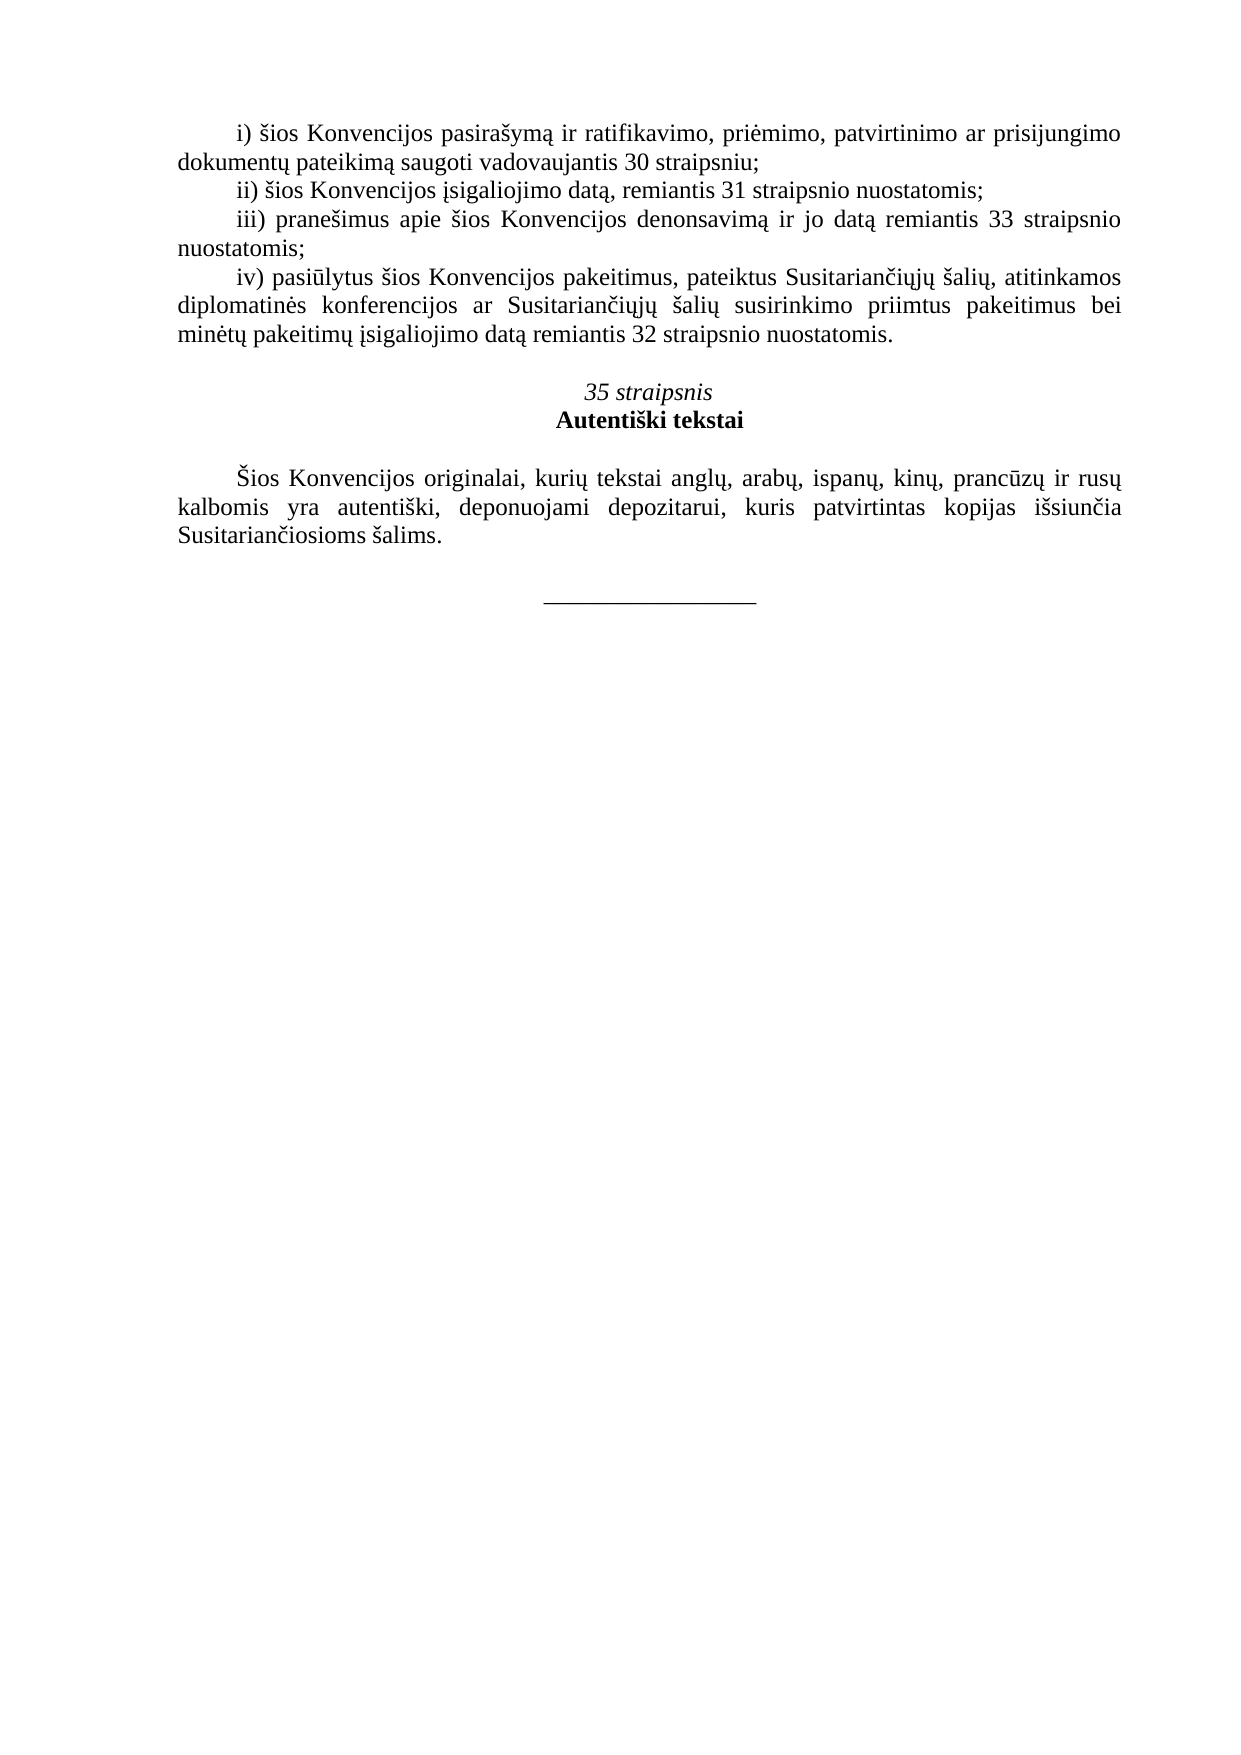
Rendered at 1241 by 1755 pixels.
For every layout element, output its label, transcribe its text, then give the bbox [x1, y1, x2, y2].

text ii) šios Konvencijos įsigaliojimo datą, remiantis 31 straipsnio nuostatomis; [177, 176, 1122, 204]
text _________________ [177, 578, 1122, 607]
text Autentiški tekstai [177, 406, 1122, 434]
text 35 straipsnis [177, 377, 1122, 406]
text i) šios Konvencijos pasirašymą ir ratifikavimo, priėmimo, patvirtinimo ar prisijungimo dokumentų pateikimą saugoti vadovaujantis 30 straipsniu; [177, 118, 1122, 176]
text Šios Konvencijos originalai, kurių tekstai anglų, arabų, ispanų, kinų, prancūzų ir rusų kalbomis yra autentiški, deponuojami depozitarui, kuris patvirtintas kopijas išsiunčia Susitariančiosioms šalims. [177, 463, 1122, 549]
text iv) pasiūlytus šios Konvencijos pakeitimus, pateiktus Susitariančiųjų šalių, atitinkamos diplomatinės konferencijos ar Susitariančiųjų šalių susirinkimo priimtus pakeitimus bei minėtų pakeitimų įsigaliojimo datą remiantis 32 straipsnio nuostatomis. [177, 262, 1122, 348]
text iii) pranešimus apie šios Konvencijos denonsavimą ir jo datą remiantis 33 straipsnio nuostatomis; [177, 204, 1122, 262]
